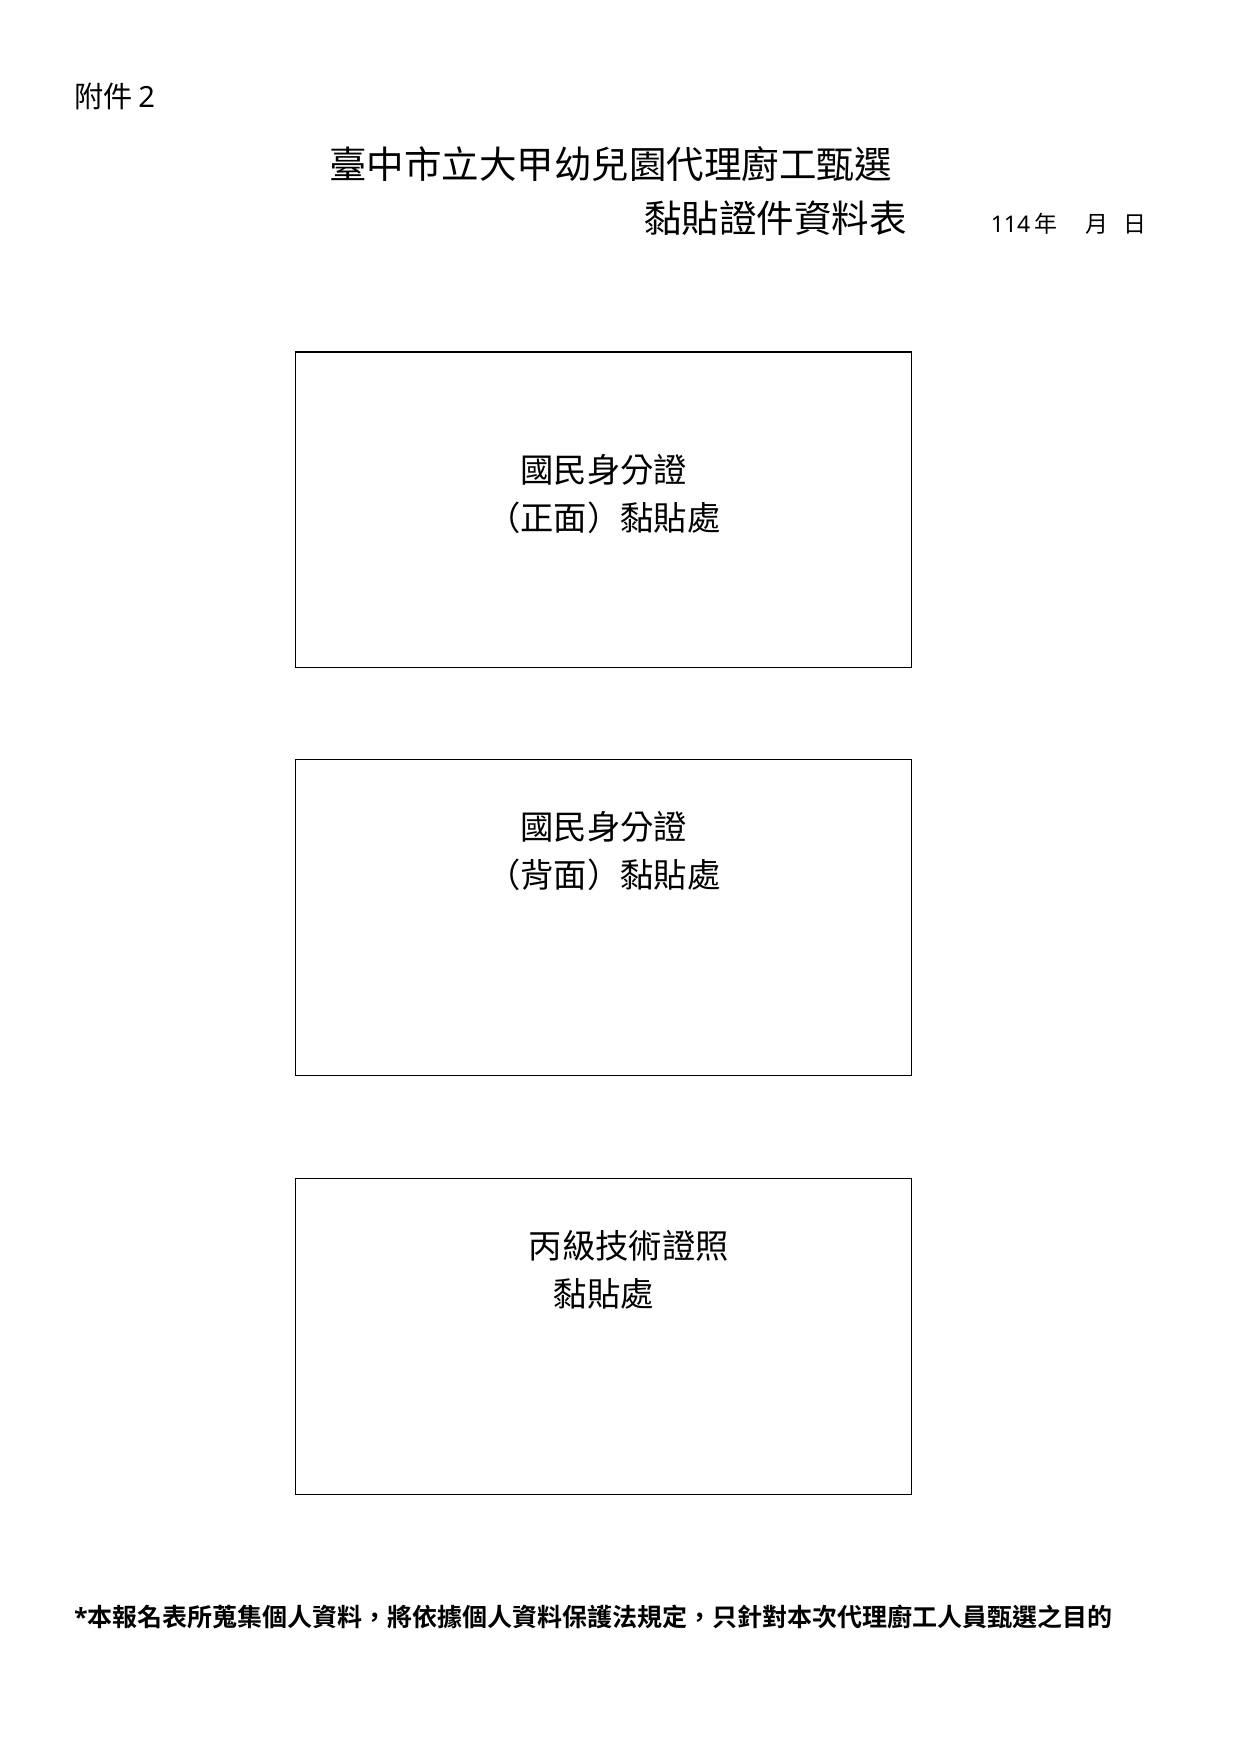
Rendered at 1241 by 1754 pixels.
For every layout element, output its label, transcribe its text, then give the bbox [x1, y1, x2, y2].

table_header 國民身分證 （正面）黏貼處 [296, 353, 911, 667]
text 臺中市立大甲幼兒園代理廚工甄選 [74, 135, 1147, 189]
table_cell [295, 668, 912, 759]
text 附件2 [74, 74, 1122, 116]
table_cell 國民身分證 （背面）黏貼處 [296, 760, 911, 1075]
text *本報名表所蒐集個人資料，將依據個人資料保護法規定，只針對本次代理廚工人員甄選之目的 [74, 1597, 1122, 1633]
text 黏貼證件資料表 114年 月 日 [74, 189, 1147, 243]
table_header 丙級技術證照 黏貼處 [296, 1179, 911, 1494]
